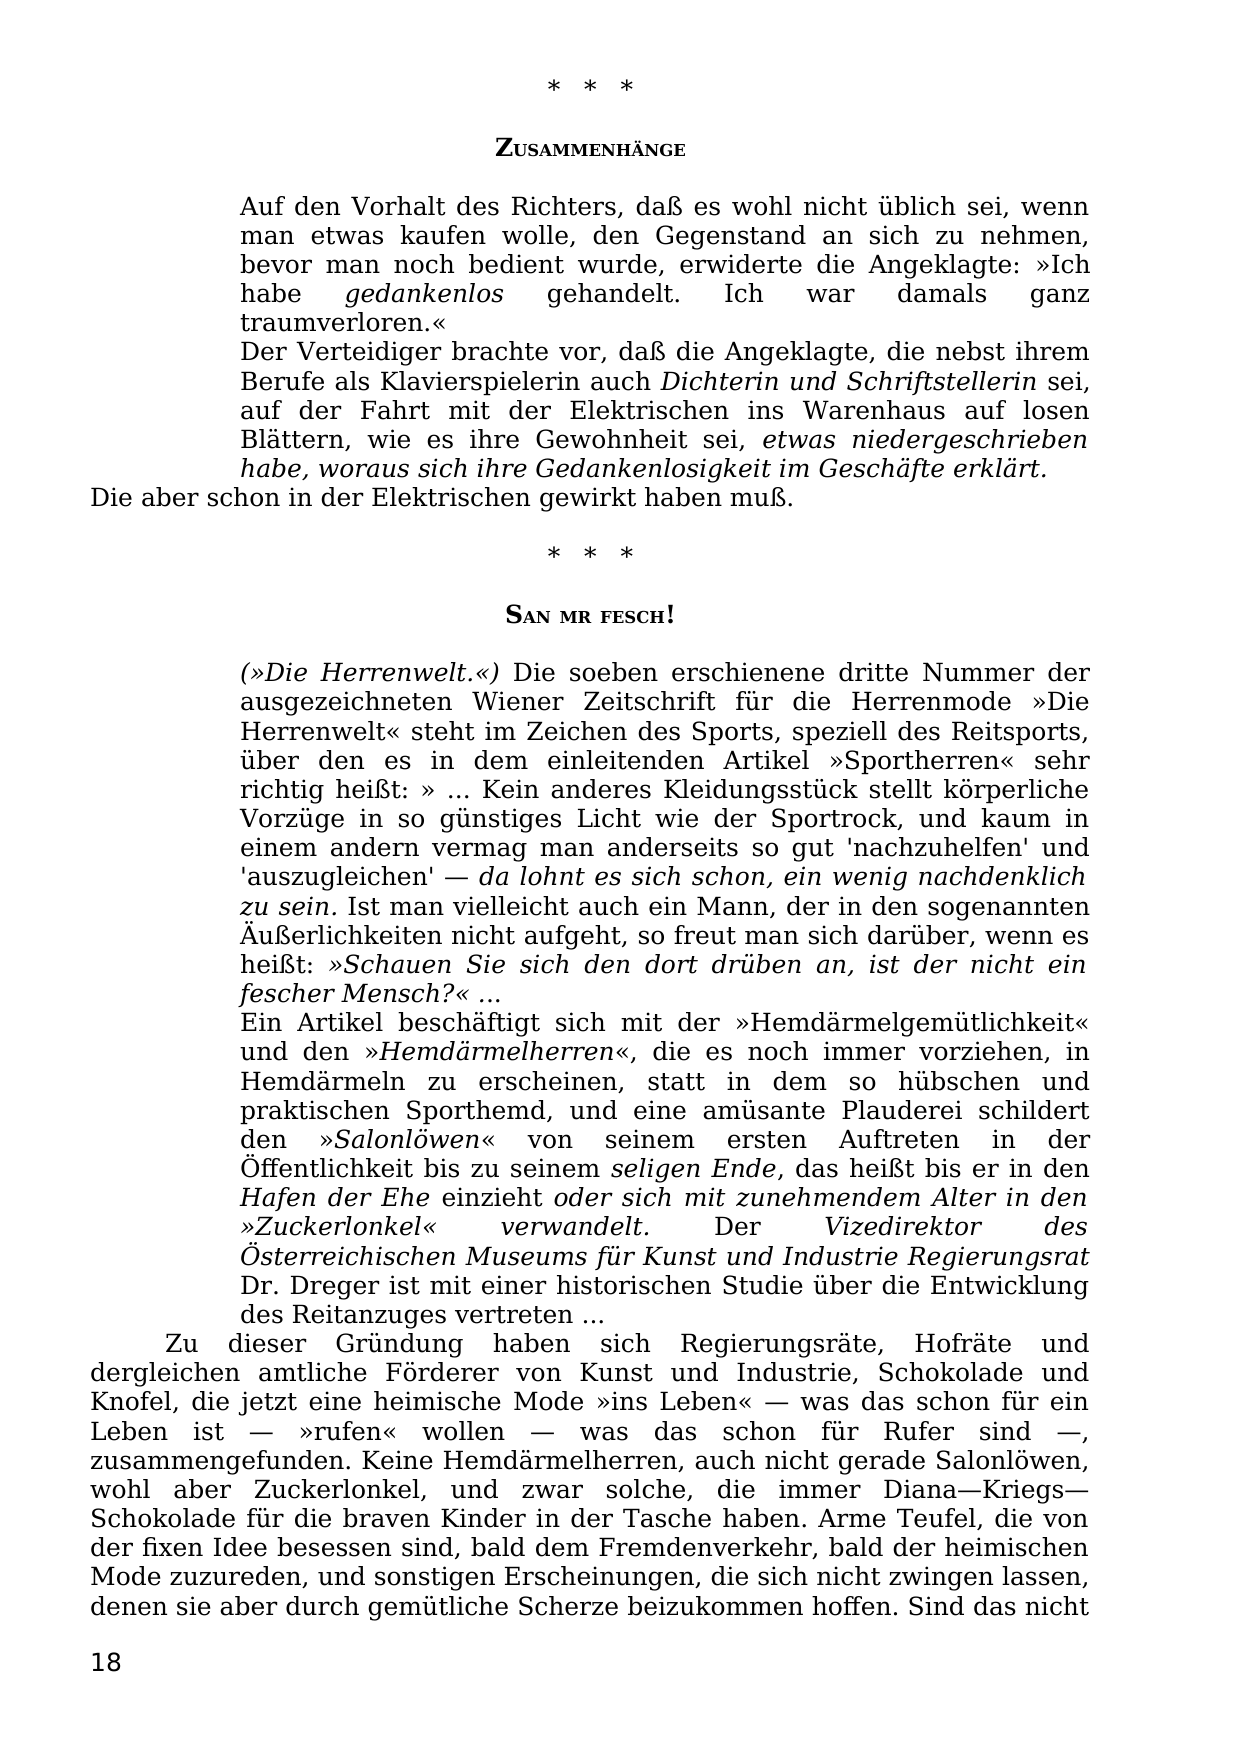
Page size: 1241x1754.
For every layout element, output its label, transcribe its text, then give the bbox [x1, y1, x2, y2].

text Zu dieser Gründung haben sich Regierungsräte, Hofräte und dergleichen amtliche Förderer von Kunst und Industrie, Schokolade und Knofel, die jetzt eine heimische Mode »ins Leben« — was das schon für ein Leben ist — »rufen« wollen — was das schon für Rufer sind —, zusammengefunden. Keine Hemdärmelherren, auch nicht gerade Salonlöwen, wohl aber Zuckerlonkel, und zwar solche, die immer Diana—Kriegs—Schokolade für die braven Kinder in der Tasche haben. Arme Teufel, die von der fixen Idee besessen sind, bald dem Fremdenverkehr, bald der heimischen Mode zuzureden, und sonstigen Erscheinungen, die sich nicht zwingen lassen, denen sie aber durch gemütliche Scherze beizukommen hoffen. Sind das nicht [90, 1329, 1091, 1621]
text Zusammenhänge [90, 104, 1091, 162]
text Auf den Vorhalt des Richters, daß es wohl nicht üblich sei, wenn man etwas kaufen wolle, den Gegenstand an sich zu nehmen, bevor man noch bedient wurde, erwiderte die Angeklagte: »Ich habe gedankenlos gehandelt. Ich war damals ganz traumverloren.« [240, 192, 1091, 337]
text San mr fesch! [90, 571, 1091, 629]
text Der Verteidiger brachte vor, daß die Angeklagte, die nebst ihrem Berufe als Klavierspielerin auch Dichterin und Schriftstellerin sei, auf der Fahrt mit der Elektrischen ins Warenhaus auf losen Blättern, wie es ihre Gewohnheit sei, etwas niedergeschrieben habe, woraus sich ihre Gedankenlosigkeit im Geschäfte erklärt. [240, 337, 1091, 483]
text * * * [90, 542, 1091, 571]
text * * * [90, 75, 1091, 104]
text Ein Artikel beschäftigt sich mit der »Hemdärmelgemütlichkeit« und den »Hemdärmelherren«, die es noch immer vorziehen, in Hemdärmeln zu erscheinen, statt in dem so hübschen und praktischen Sporthemd, und eine amüsante Plauderei schildert den »Salonlöwen« von seinem ersten Auftreten in der Öffentlichkeit bis zu seinem seligen Ende, das heißt bis er in den Hafen der Ehe einzieht oder sich mit zunehmendem Alter in den »Zuckerlonkel« verwandelt. Der Vizedirektor des Österreichischen Museums für Kunst und Industrie Regierungsrat Dr. Dreger ist mit einer historischen Studie über die Entwicklung des Reitanzuges vertreten ... [240, 1008, 1091, 1329]
text (»Die Herrenwelt.«) Die soeben erschienene dritte Nummer der ausgezeichneten Wiener Zeitschrift für die Herrenmode »Die Herrenwelt« steht im Zeichen des Sports, speziell des Reitsports, über den es in dem einleitenden Artikel »Sportherren« sehr richtig heißt: » ... Kein anderes Kleidungsstück stellt körperliche Vorzüge in so günstiges Licht wie der Sportrock, und kaum in einem andern vermag man anderseits so gut 'nachzuhelfen' und 'auszugleichen' — da lohnt es sich schon, ein wenig nachdenklich zu sein. Ist man vielleicht auch ein Mann, der in den sogenannten Äußerlichkeiten nicht aufgeht, so freut man sich darüber, wenn es heißt: »Schauen Sie sich den dort drüben an, ist der nicht ein fescher Mensch?« ... [240, 658, 1091, 1008]
text Die aber schon in der Elektrischen gewirkt haben muß. [90, 483, 1091, 512]
